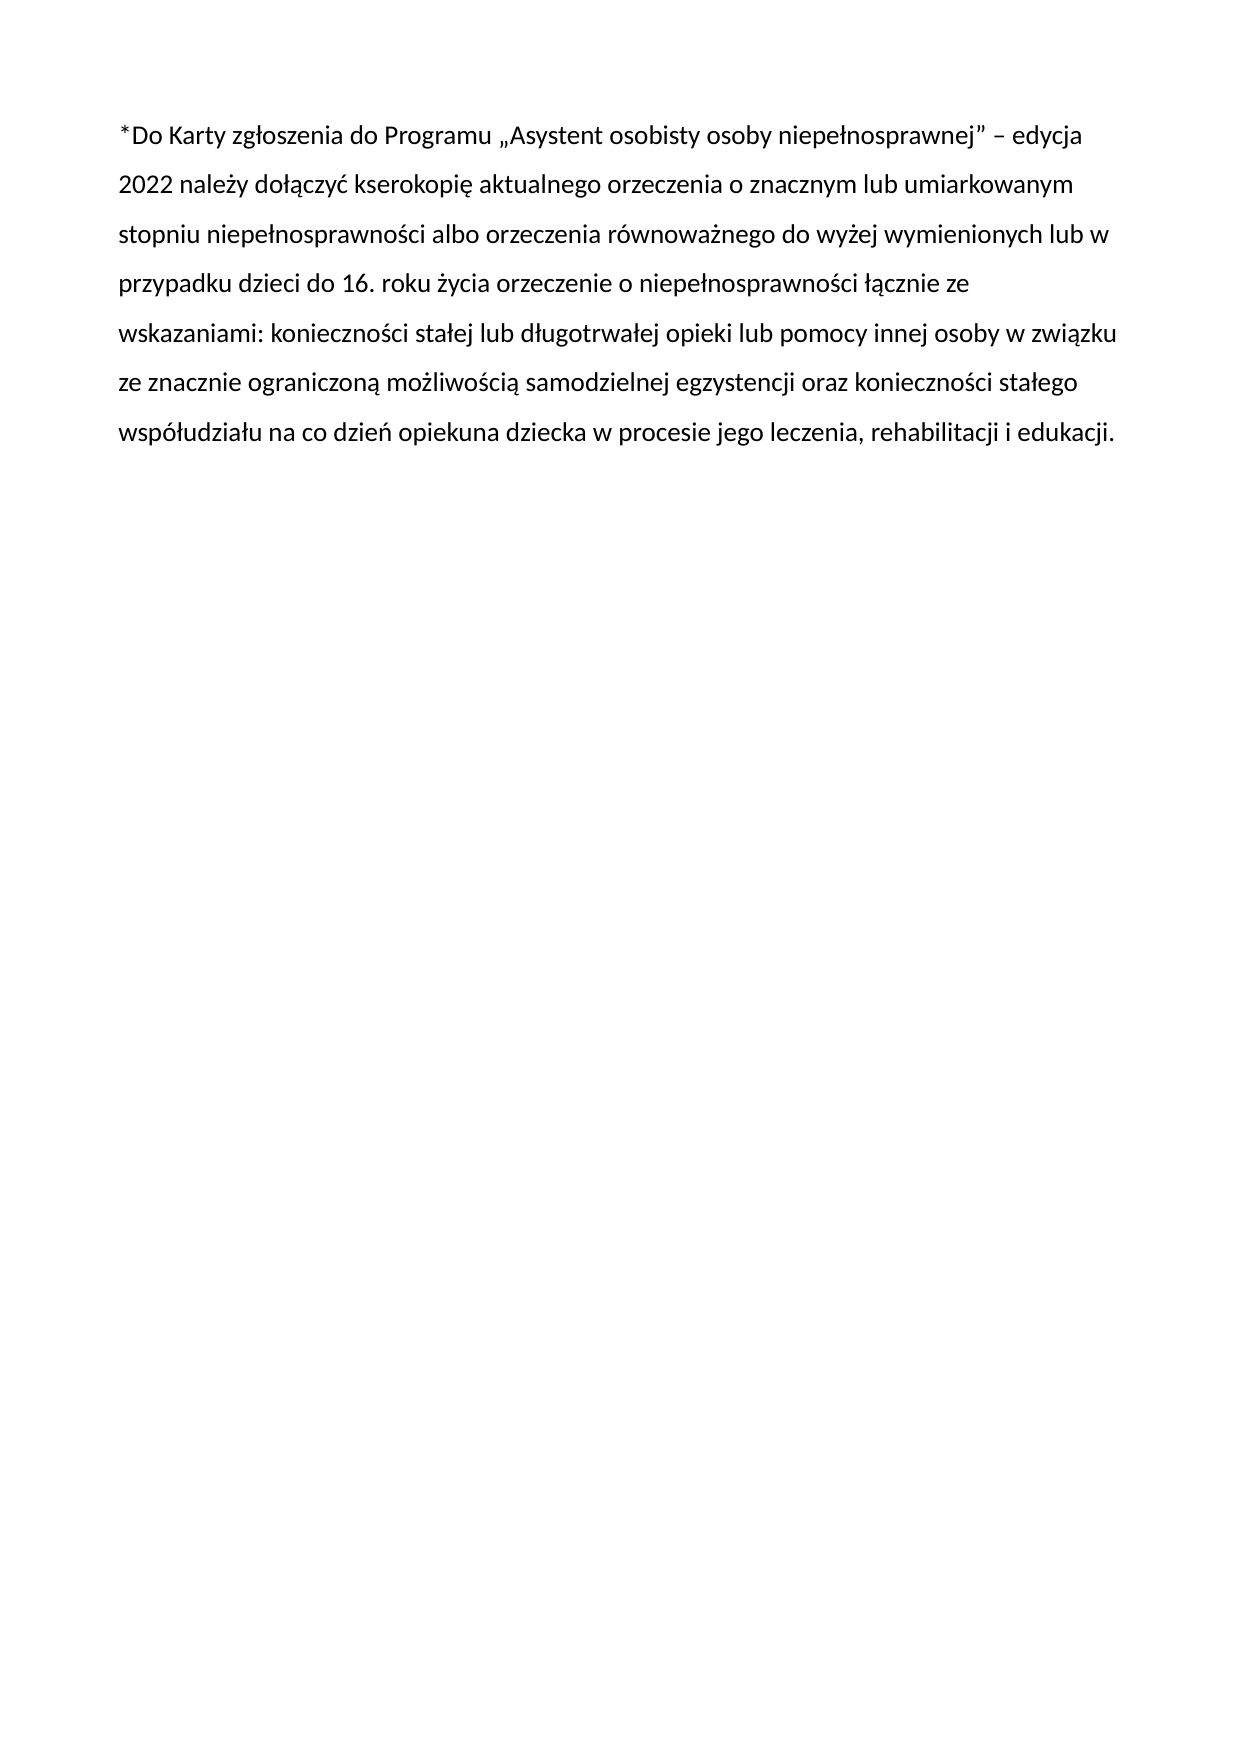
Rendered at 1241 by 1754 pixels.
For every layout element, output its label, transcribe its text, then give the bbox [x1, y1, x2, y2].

text *Do Karty zgłoszenia do Programu „Asystent osobisty osoby niepełnosprawnej” – edycja 2022 należy dołączyć kserokopię aktualnego orzeczenia o znacznym lub umiarkowanym stopniu niepełnosprawności albo orzeczenia równoważnego do wyżej wymienionych lub w przypadku dzieci do 16. roku życia orzeczenie o niepełnosprawności łącznie ze wskazaniami: konieczności stałej lub długotrwałej opieki lub pomocy innej osoby w związku ze znacznie ograniczoną możliwością samodzielnej egzystencji oraz konieczności stałego współudziału na co dzień opiekuna dziecka w procesie jego leczenia, rehabilitacji i edukacji. [118, 118, 1122, 448]
